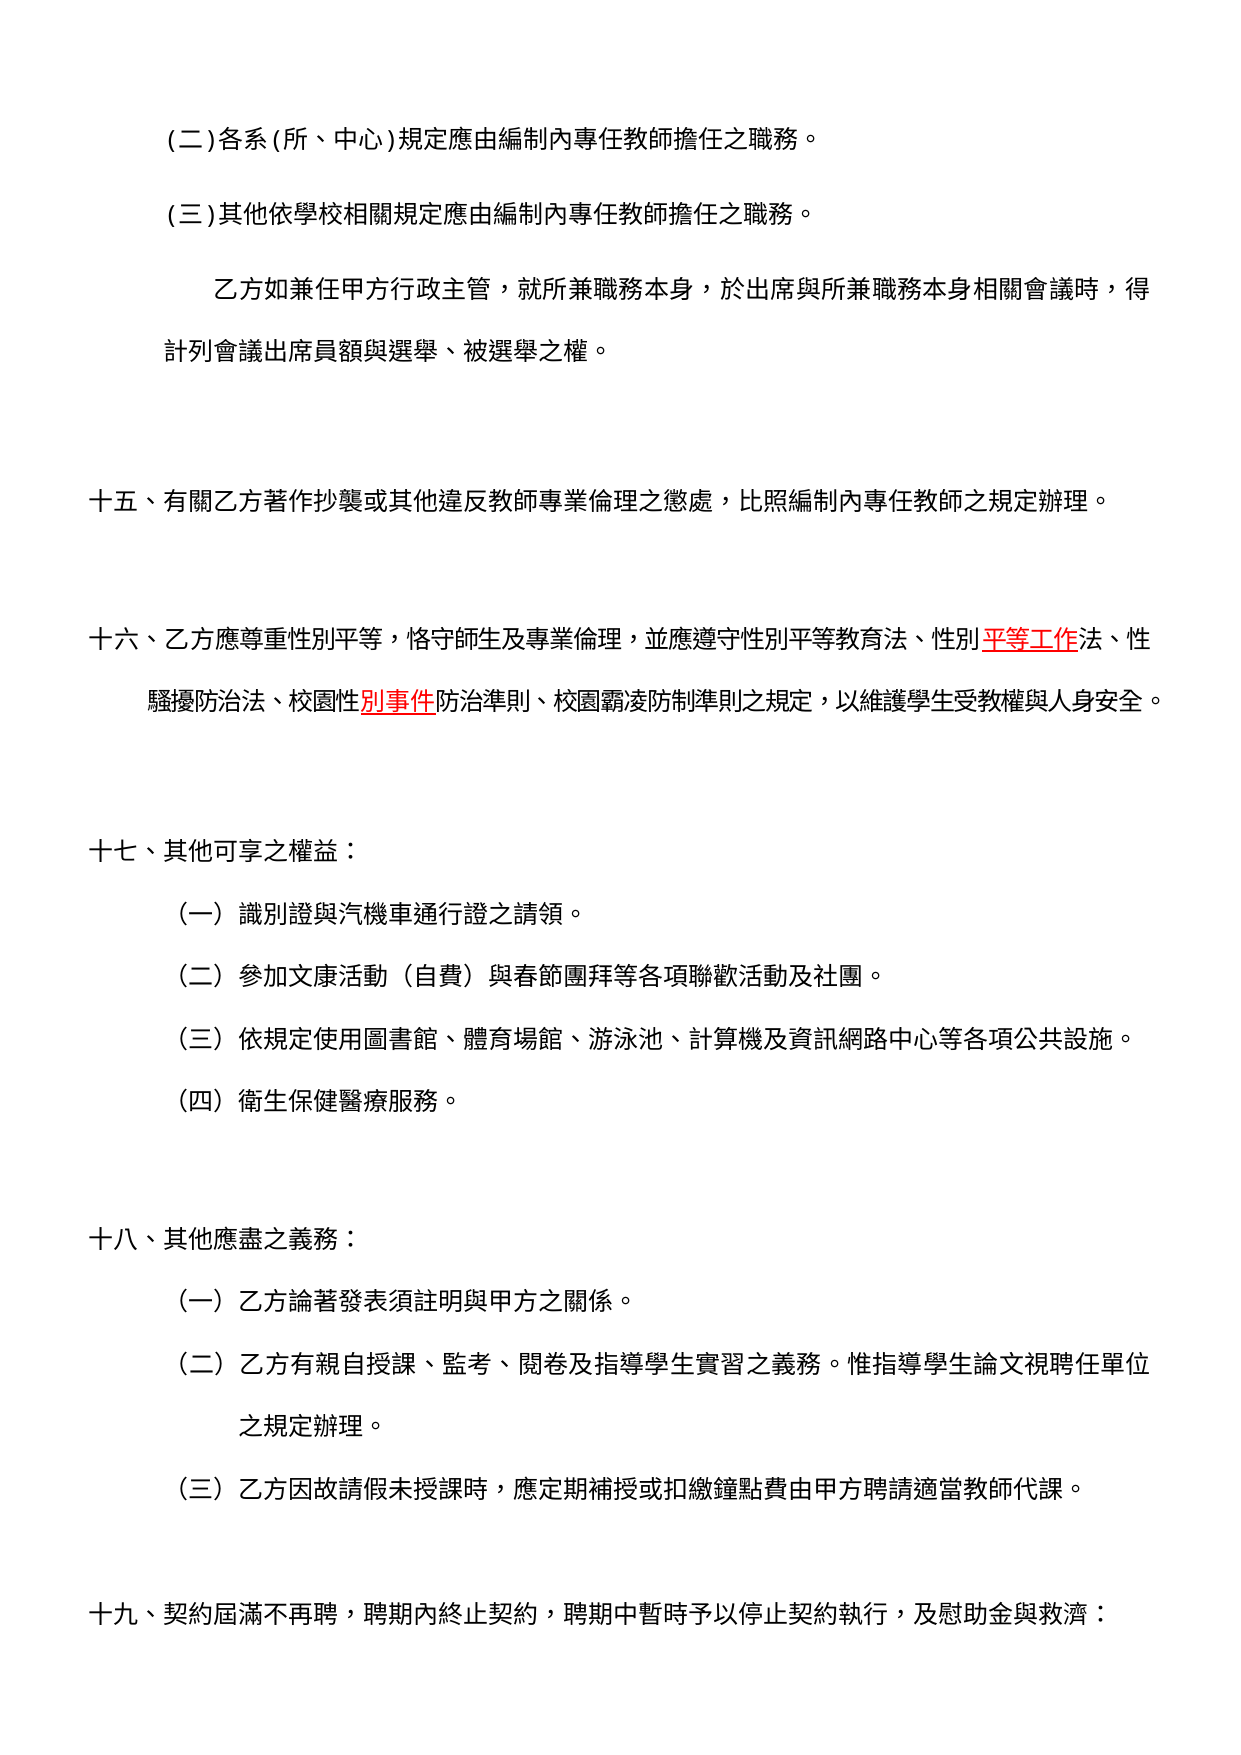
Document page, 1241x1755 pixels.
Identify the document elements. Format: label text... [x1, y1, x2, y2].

text (二)各系(所、中心)規定應由編制內專任教師擔任之職務。 [114, 96, 1152, 158]
text （三）乙方因故請假未授課時，應定期補授或扣繳鐘點費由甲方聘請適當教師代課。 [164, 1446, 1152, 1508]
text 十八、其他應盡之義務： [89, 1196, 1152, 1258]
text （四）衛生保健醫療服務。 [164, 1058, 1152, 1121]
text （三）依規定使用圖書館、體育場館、游泳池、計算機及資訊網路中心等各項公共設施。 [164, 996, 1152, 1058]
text 十五、有關乙方著作抄襲或其他違反教師專業倫理之懲處，比照編制內專任教師之規定辦理。 [89, 458, 1152, 521]
text （二）乙方有親自授課、監考、閱卷及指導學生實習之義務。惟指導學生論文視聘任單位之規定辦理。 [164, 1321, 1152, 1446]
text 十七、其他可享之權益： [89, 808, 1152, 871]
text （一）乙方論著發表須註明與甲方之關係。 [164, 1258, 1152, 1321]
text 十六、乙方應尊重性別平等，恪守師生及專業倫理，並應遵守性別平等教育法、性別平等工作法、性騷擾防治法、校園性別事件防治準則、校園霸凌防制準則之規定，以維護學生受教權與人身安全。 [89, 596, 1152, 721]
text (三)其他依學校相關規定應由編制內專任教師擔任之職務。 [114, 171, 1152, 233]
text （二）參加文康活動（自費）與春節團拜等各項聯歡活動及社團。 [164, 933, 1152, 996]
text 十九、契約屆滿不再聘，聘期內終止契約，聘期中暫時予以停止契約執行，及慰助金與救濟： [89, 1571, 1152, 1633]
text 乙方如兼任甲方行政主管，就所兼職務本身，於出席與所兼職務本身相關會議時，得計列會議出席員額與選舉、被選舉之權。 [164, 246, 1152, 371]
text （一）識別證與汽機車通行證之請領。 [164, 871, 1152, 933]
